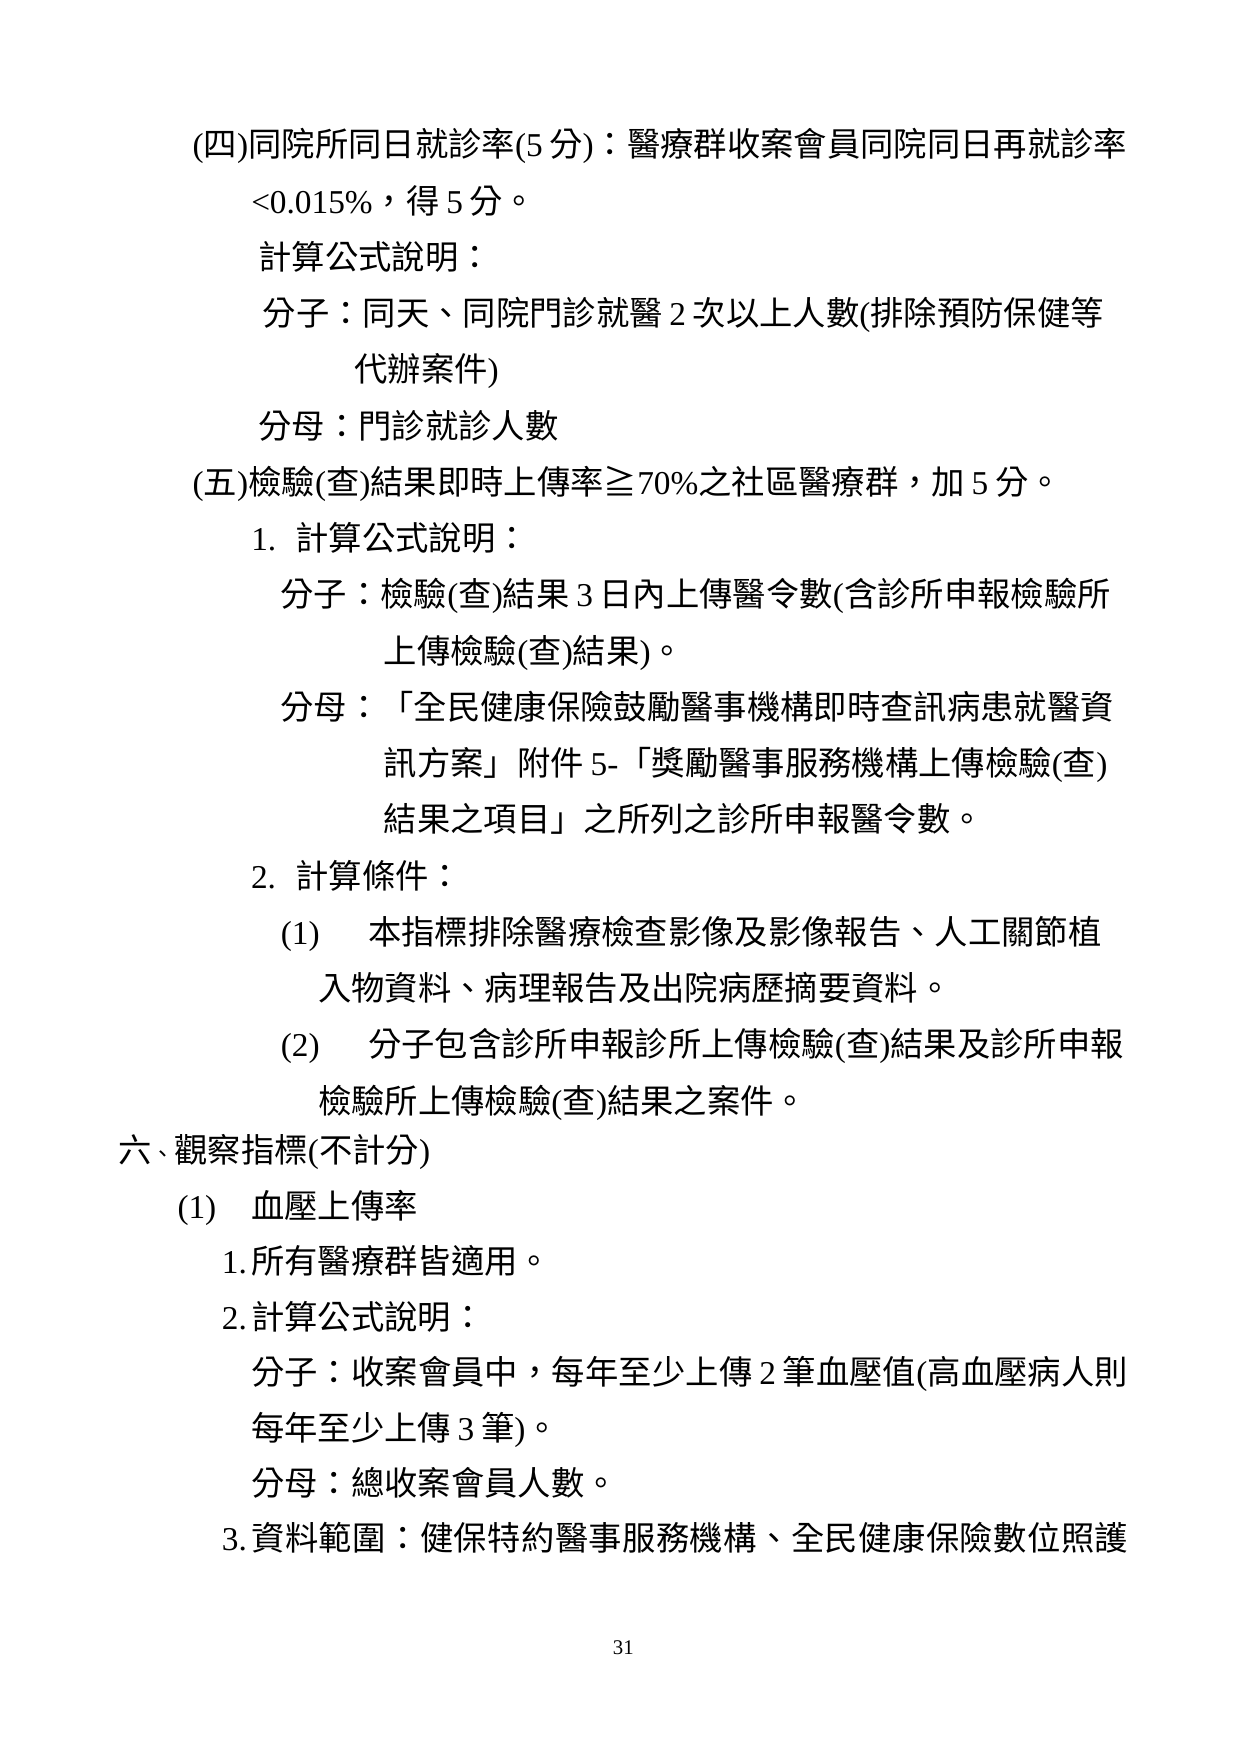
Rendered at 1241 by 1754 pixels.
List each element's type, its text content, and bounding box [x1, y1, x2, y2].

list 分子包含診所申報診所上傳檢驗(查)結果及診所申報檢驗所上傳檢驗(查)結果之案件。 [281, 1012, 1128, 1124]
list 本指標排除醫療檢查影像及影像報告、人工關節植入物資料、病理報告及出院病歷摘要資料。 [281, 899, 1128, 1012]
text 分子：同天、同院門診就醫2次以上人數(排除預防保健等代辦案件) [262, 281, 1128, 393]
text (五)檢驗(查)結果即時上傳率≧70%之社區醫療群，加5分。 [192, 449, 1128, 506]
text 計算公式說明： [258, 224, 1128, 281]
list 計算公式說明： [222, 1291, 1128, 1339]
text 六、觀察指標(不計分) [118, 1124, 1128, 1172]
list 所有醫療群皆適用。 [222, 1235, 1128, 1283]
text 分子：檢驗(查)結果3日內上傳醫令數(含診所申報檢驗所上傳檢驗(查)結果)。 [280, 562, 1128, 674]
list 血壓上傳率 [177, 1180, 1128, 1228]
list 資料範圍：健保特約醫事服務機構、全民健康保險數位照護 [222, 1512, 1128, 1560]
text 分母：門診就診人數 [258, 393, 1128, 449]
list 計算條件： [251, 843, 1128, 899]
list 計算公式說明： [251, 506, 1128, 562]
text (四)同院所同日就診率(5分)：醫療群收案會員同院同日再就診率<0.015%，得5分。 [192, 112, 1128, 224]
text 分母：總收案會員人數。 [251, 1457, 1128, 1505]
text 分子：收案會員中，每年至少上傳2筆血壓值(高血壓病人則每年至少上傳3筆)。 [251, 1346, 1128, 1449]
text 分母：「全民健康保險鼓勵醫事機構即時查訊病患就醫資訊方案」附件5-「獎勵醫事服務機構上傳檢驗(查)結果之項目」之所列之診所申報醫令數。 [280, 674, 1128, 843]
